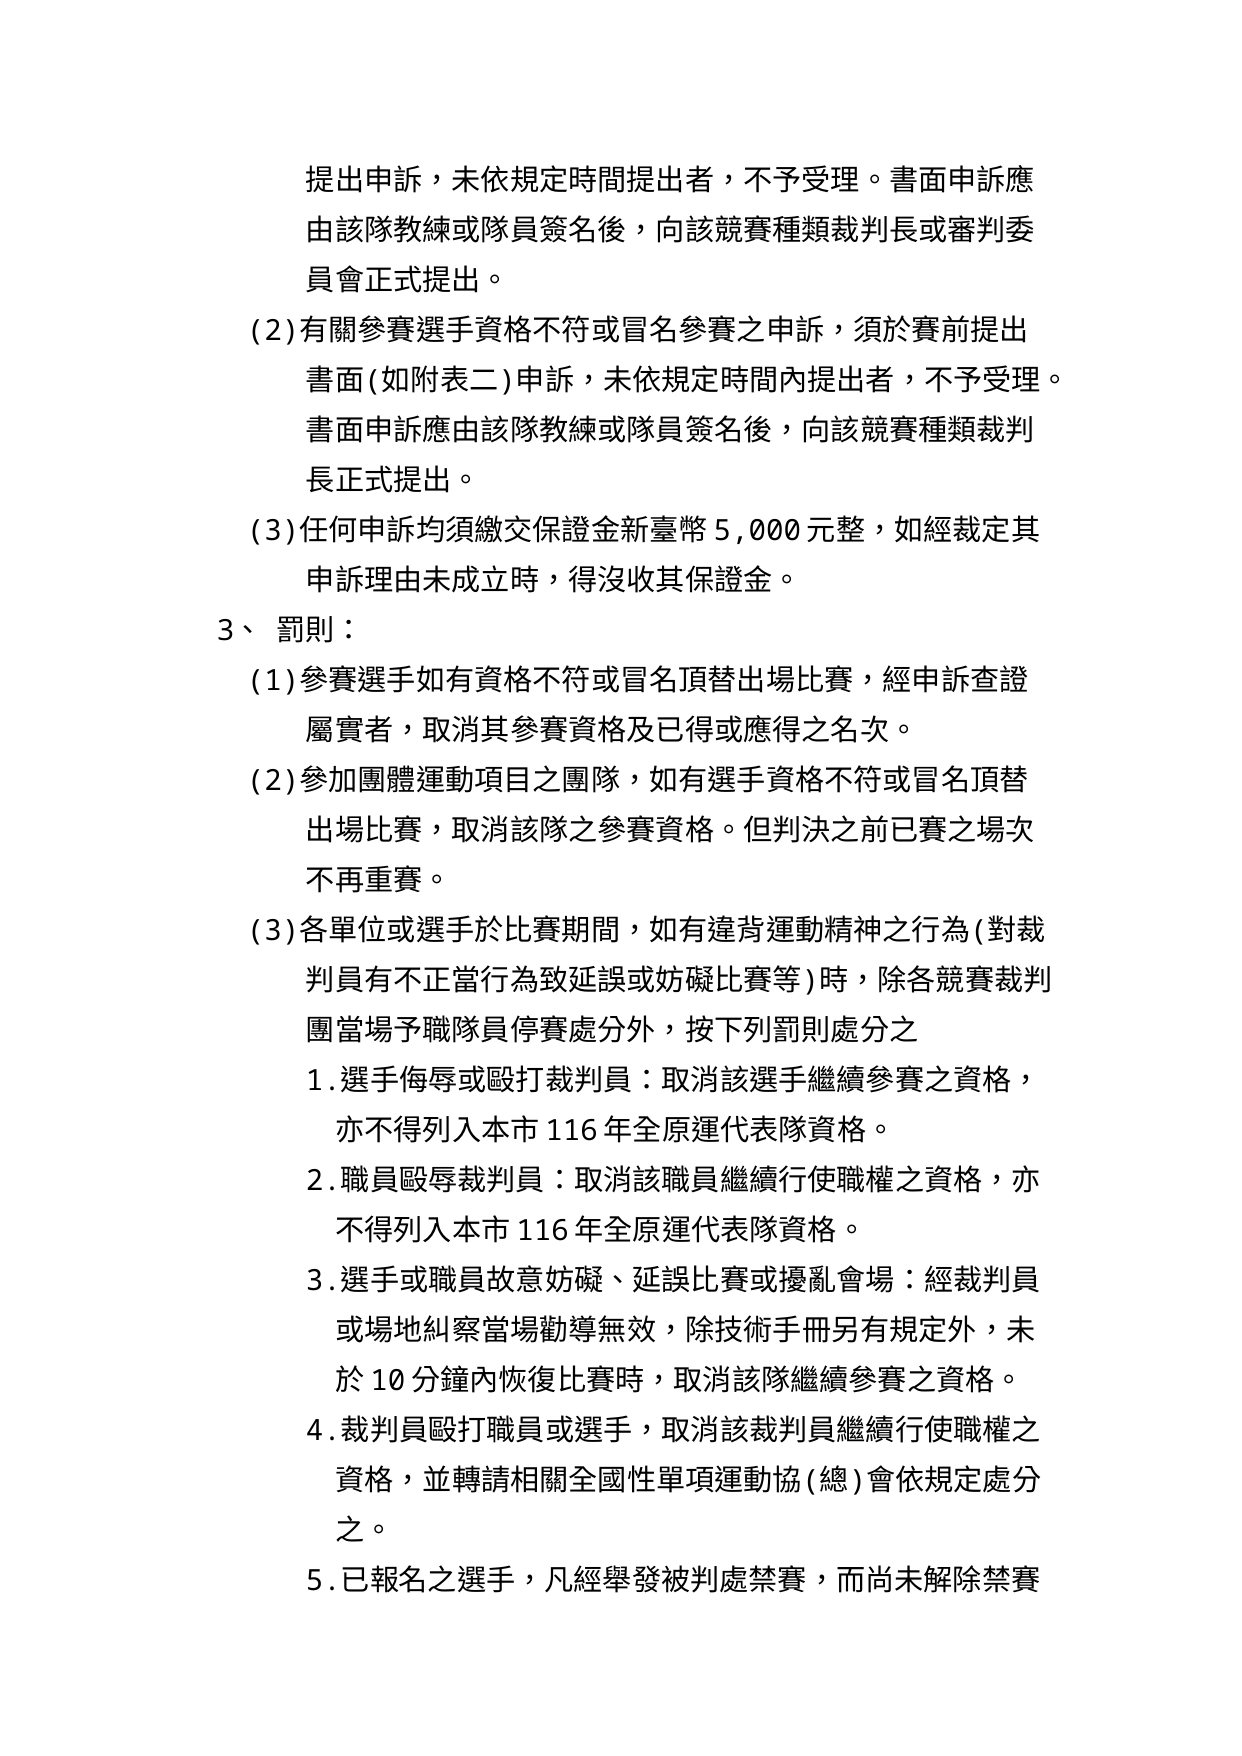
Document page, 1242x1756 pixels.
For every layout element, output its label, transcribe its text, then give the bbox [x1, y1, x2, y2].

list 已報名之選手，凡經舉發被判處禁賽，而尚未解除禁賽 [306, 1550, 1054, 1600]
list 各單位或選手於比賽期間，如有違背運動精神之行為(對裁判員有不正當行為致延誤或妨礙比賽等)時，除各競賽裁判團當場予職隊員停賽處分外，按下列罰則處分之 [247, 900, 1054, 1050]
list 有關參賽選手資格不符或冒名參賽之申訴，須於賽前提出書面(如附表二)申訴，未依規定時間內提出者，不予受理。書面申訴應由該隊教練或隊員簽名後，向該競賽種類裁判長正式提出。 [247, 300, 1054, 500]
list 裁判員毆打職員或選手，取消該裁判員繼續行使職權之資格，並轉請相關全國性單項運動協(總)會依規定處分之。 [306, 1400, 1054, 1550]
list 參加團體運動項目之團隊，如有選手資格不符或冒名頂替出場比賽，取消該隊之參賽資格。但判決之前已賽之場次不再重賽。 [247, 750, 1054, 900]
list 提出申訴，未依規定時間提出者，不予受理。書面申訴應由該隊教練或隊員簽名後，向該競賽種類裁判長或審判委員會正式提出。 [247, 150, 1054, 300]
list 選手侮辱或毆打裁判員：取消該選手繼續參賽之資格，亦不得列入本市116年全原運代表隊資格。 [306, 1050, 1054, 1150]
list 職員毆辱裁判員：取消該職員繼續行使職權之資格，亦不得列入本市116年全原運代表隊資格。 [306, 1150, 1054, 1250]
list 罰則： [217, 600, 1054, 650]
list 任何申訴均須繳交保證金新臺幣5,000元整，如經裁定其申訴理由未成立時，得沒收其保證金。 [247, 500, 1054, 600]
list 參賽選手如有資格不符或冒名頂替出場比賽，經申訴查證屬實者，取消其參賽資格及已得或應得之名次。 [247, 650, 1054, 750]
list 選手或職員故意妨礙、延誤比賽或擾亂會場：經裁判員或場地糾察當場勸導無效，除技術手冊另有規定外，未於10分鐘內恢復比賽時，取消該隊繼續參賽之資格。 [306, 1250, 1054, 1400]
